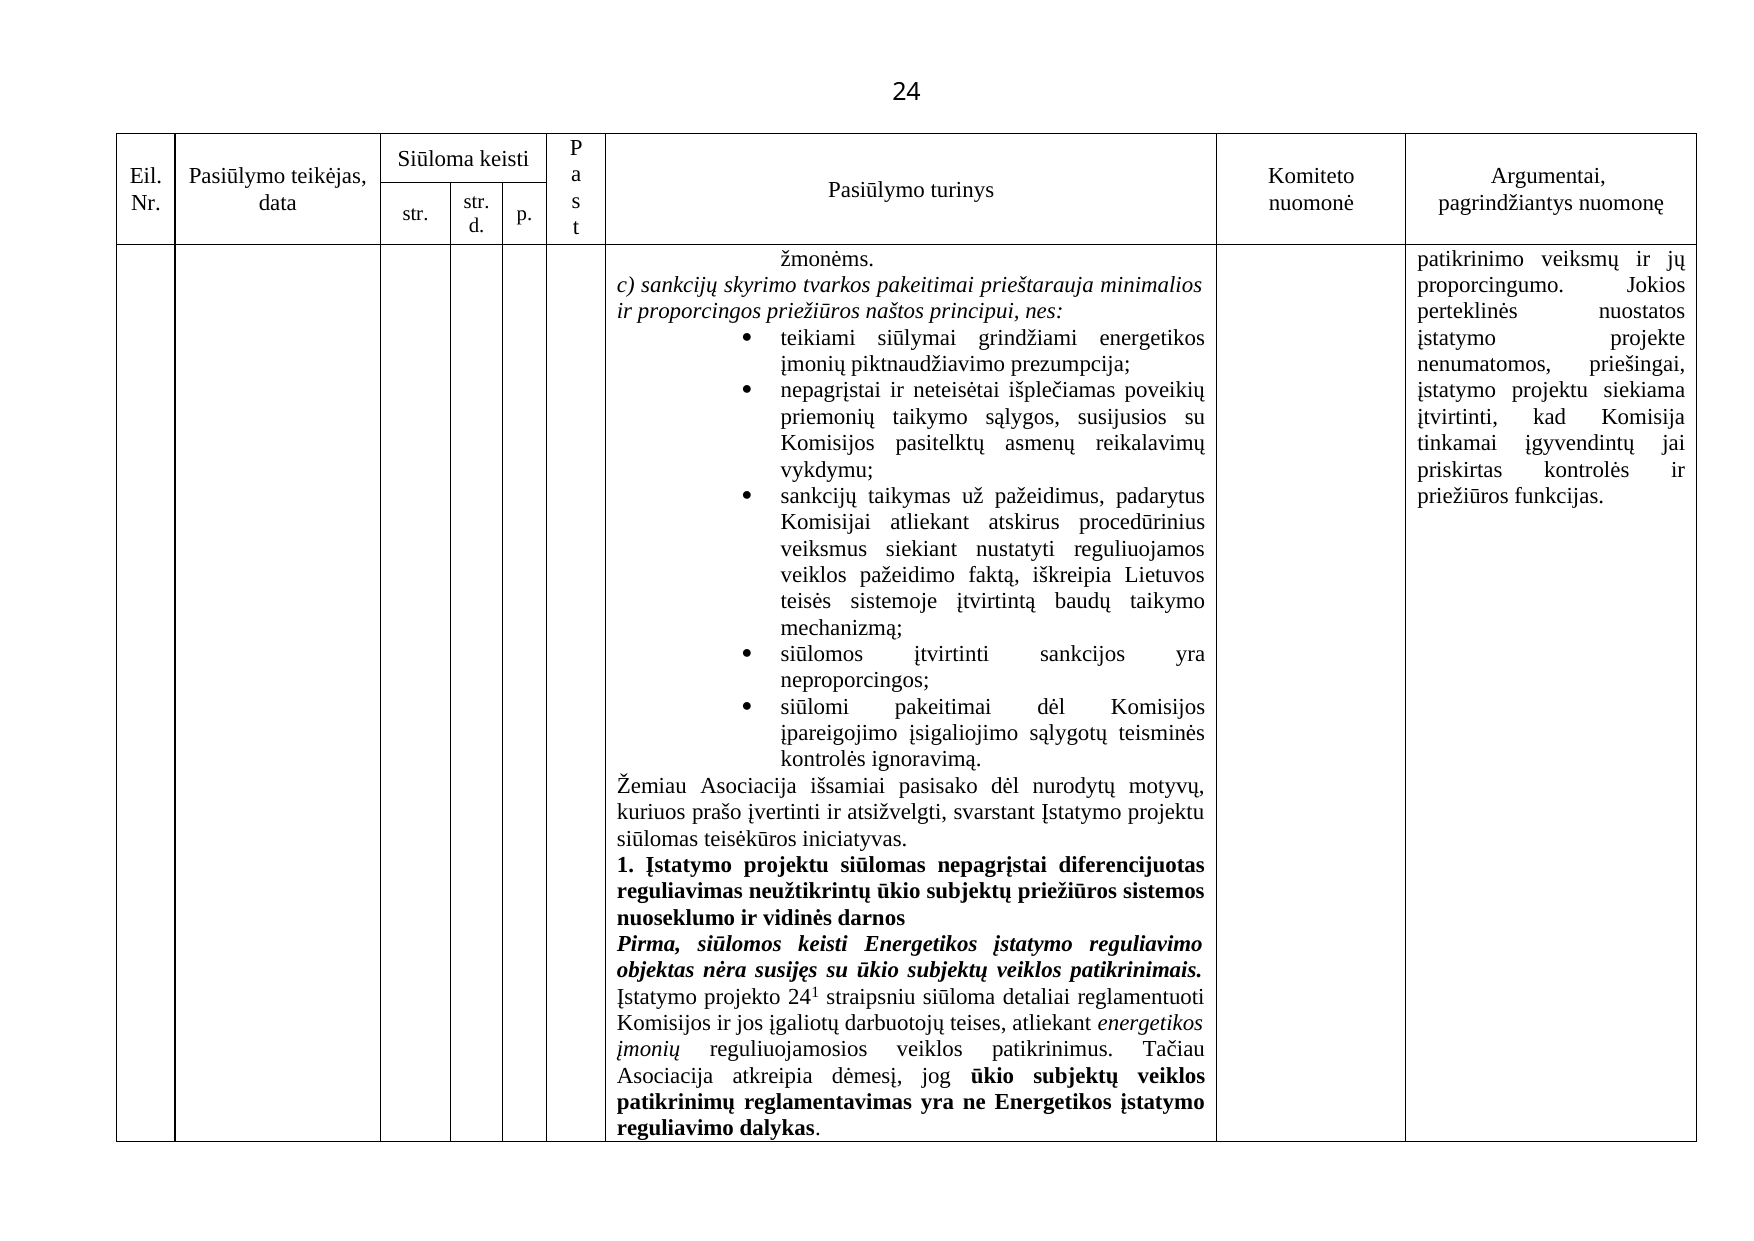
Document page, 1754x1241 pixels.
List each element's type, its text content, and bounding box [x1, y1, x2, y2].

table_cell [1217, 245, 1405, 1141]
table_cell [547, 245, 605, 1141]
table_cell [176, 245, 380, 1141]
table_cell [451, 245, 502, 1141]
table_cell [503, 245, 546, 1141]
table_header Argumentai, pagrindžiantys nuomonę [1406, 134, 1696, 244]
table_header Siūloma keisti [381, 134, 546, 182]
table_cell p. [503, 183, 546, 244]
table_header Pastabos [547, 134, 605, 244]
table_header Komiteto nuomonė [1217, 134, 1405, 244]
table_cell [381, 245, 450, 1141]
table_header Eil. Nr. [117, 134, 174, 244]
table_header Pasiūlymo turinys [606, 134, 1216, 244]
table_cell žmonėms. c) sankcijų skyrimo tvarkos pakeitimai prieštarauja minimalios ir proporcingos priežiūros naštos principui, nes: teikiami siūlymai grindžiami energetikos įmonių piktnaudžiavimo prezumpcija; nepagrįstai ir neteisėtai išplečiamas poveikių priemonių taikymo sąlygos, susijusios su Komisijos pasitelktų asmenų reikalavimų vykdymu; sankcijų taikymas už pažeidimus, padarytus Komisijai atliekant atskirus procedūrinius veiksmus siekiant nustatyti reguliuojamos veiklos pažeidimo faktą, iškreipia Lietuvos teisės sistemoje įtvirtintą baudų taikymo mechanizmą; siūlomos įtvirtinti sankcijos yra neproporcingos; siūlomi pakeitimai dėl Komisijos įpareigojimo įsigaliojimo sąlygotų teisminės kontrolės ignoravimą. Žemiau Asociacija išsamiai pasisako dėl nurodytų motyvų, kuriuos prašo įvertinti ir atsižvelgti, svarstant Įstatymo projektu siūlomas teisėkūros iniciatyvas. 1. Įstatymo projektu siūlomas nepagrįstai diferencijuotas reguliavimas neužtikrintų ūkio subjektų priežiūros sistemos nuoseklumo ir vidinės darnos Pirma, siūlomos keisti Energetikos įstatymo reguliavimo objektas nėra susijęs su ūkio subjektų veiklos patikrinimais. Įstatymo projekto 241 straipsniu siūloma detaliai reglamentuoti Komisijos ir jos įgaliotų darbuotojų teises, atliekant energetikos įmonių reguliuojamosios veiklos patikrinimus. Tačiau Asociacija atkreipia dėmesį, jog ūkio subjektų veiklos patikrinimų reglamentavimas yra ne Energetikos įstatymo reguliavimo dalykas. [606, 245, 1216, 1141]
table_cell patikrinimo veiksmų ir jų proporcingumo. Jokios perteklinės nuostatos įstatymo projekte nenumatomos, priešingai, įstatymo projektu siekiama įtvirtinti, kad Komisija tinkamai įgyvendintų jai priskirtas kontrolės ir priežiūros funkcijas. [1406, 245, 1696, 1141]
table_cell str. [381, 183, 450, 244]
table_header Pasiūlymo teikėjas, data [176, 134, 380, 244]
table_cell [117, 245, 174, 1141]
table_cell str. d. [451, 183, 502, 244]
